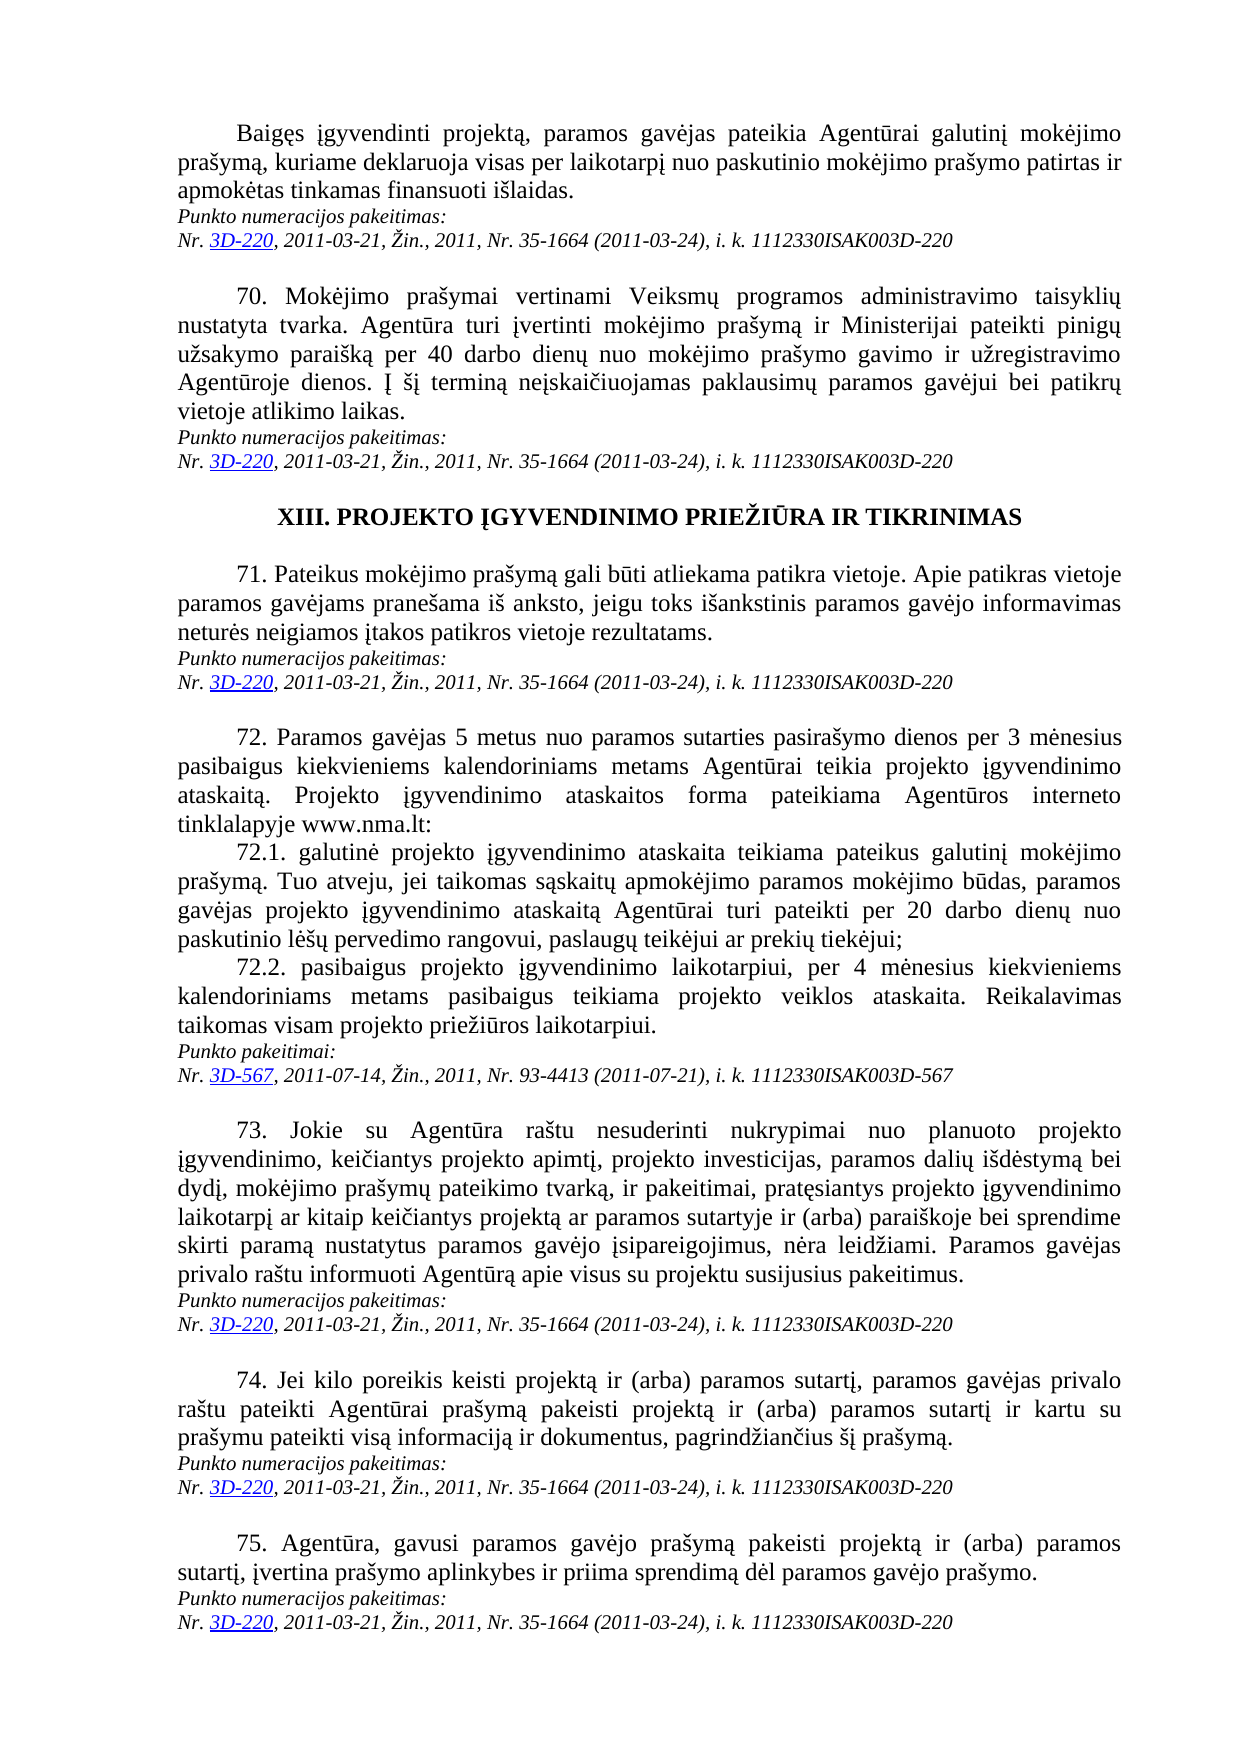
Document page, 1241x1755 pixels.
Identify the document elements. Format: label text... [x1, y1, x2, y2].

text Nr. 3D-220, 2011-03-21, Žin., 2011, Nr. 35-1664 (2011-03-24), i. k. 1112330ISAK003D-220 [177, 228, 1122, 252]
text Punkto pakeitimai: [177, 1039, 1122, 1063]
text 70. Mokėjimo prašymai vertinami Veiksmų programos administravimo taisyklių nustatyta tvarka. Agentūra turi įvertinti mokėjimo prašymą ir Ministerijai pateikti pinigų užsakymo paraišką per 40 darbo dienų nuo mokėjimo prašymo gavimo ir užregistravimo Agentūroje dienos. Į šį terminą neįskaičiuojamas paklausimų paramos gavėjui bei patikrų vietoje atlikimo laikas. [177, 281, 1122, 425]
text Punkto numeracijos pakeitimas: [177, 425, 1122, 449]
text Nr. 3D-220, 2011-03-21, Žin., 2011, Nr. 35-1664 (2011-03-24), i. k. 1112330ISAK003D-220 [177, 1312, 1122, 1336]
text 74. Jei kilo poreikis keisti projektą ir (arba) paramos sutartį, paramos gavėjas privalo raštu pateikti Agentūrai prašymą pakeisti projektą ir (arba) paramos sutartį ir kartu su prašymu pateikti visą informaciją ir dokumentus, pagrindžiančius šį prašymą. [177, 1365, 1122, 1451]
text 72.2. pasibaigus projekto įgyvendinimo laikotarpiui, per 4 mėnesius kiekvieniems kalendoriniams metams pasibaigus teikiama projekto veiklos ataskaita. Reikalavimas taikomas visam projekto priežiūros laikotarpiui. [177, 952, 1122, 1039]
text 72. Paramos gavėjas 5 metus nuo paramos sutarties pasirašymo dienos per 3 mėnesius pasibaigus kiekvieniems kalendoriniams metams Agentūrai teikia projekto įgyvendinimo ataskaitą. Projekto įgyvendinimo ataskaitos forma pateikiama Agentūros interneto tinklalapyje www.nma.lt: [177, 722, 1122, 837]
text Punkto numeracijos pakeitimas: [177, 1288, 1122, 1312]
text 73. Jokie su Agentūra raštu nesuderinti nukrypimai nuo planuoto projekto įgyvendinimo, keičiantys projekto apimtį, projekto investicijas, paramos dalių išdėstymą bei dydį, mokėjimo prašymų pateikimo tvarką, ir pakeitimai, pratęsiantys projekto įgyvendinimo laikotarpį ar kitaip keičiantys projektą ar paramos sutartyje ir (arba) paraiškoje bei sprendime skirti paramą nustatytus paramos gavėjo įsipareigojimus, nėra leidžiami. Paramos gavėjas privalo raštu informuoti Agentūrą apie visus su projektu susijusius pakeitimus. [177, 1116, 1122, 1288]
text XIII. PROJEKTO ĮGYVENDINIMO PRIEŽIŪRA IR TIKRINIMAS [177, 502, 1122, 531]
text Nr. 3D-220, 2011-03-21, Žin., 2011, Nr. 35-1664 (2011-03-24), i. k. 1112330ISAK003D-220 [177, 670, 1122, 694]
text Punkto numeracijos pakeitimas: [177, 1451, 1122, 1475]
text Nr. 3D-220, 2011-03-21, Žin., 2011, Nr. 35-1664 (2011-03-24), i. k. 1112330ISAK003D-220 [177, 449, 1122, 473]
text 72.1. galutinė projekto įgyvendinimo ataskaita teikiama pateikus galutinį mokėjimo prašymą. Tuo atveju, jei taikomas sąskaitų apmokėjimo paramos mokėjimo būdas, paramos gavėjas projekto įgyvendinimo ataskaitą Agentūrai turi pateikti per 20 darbo dienų nuo paskutinio lėšų pervedimo rangovui, paslaugų teikėjui ar prekių tiekėjui; [177, 837, 1122, 952]
text Punkto numeracijos pakeitimas: [177, 646, 1122, 670]
text Nr. 3D-567, 2011-07-14, Žin., 2011, Nr. 93-4413 (2011-07-21), i. k. 1112330ISAK003D-567 [177, 1063, 1122, 1087]
text 71. Pateikus mokėjimo prašymą gali būti atliekama patikra vietoje. Apie patikras vietoje paramos gavėjams pranešama iš anksto, jeigu toks išankstinis paramos gavėjo informavimas neturės neigiamos įtakos patikros vietoje rezultatams. [177, 559, 1122, 646]
text 75. Agentūra, gavusi paramos gavėjo prašymą pakeisti projektą ir (arba) paramos sutartį, įvertina prašymo aplinkybes ir priima sprendimą dėl paramos gavėjo prašymo. [177, 1528, 1122, 1586]
text Baigęs įgyvendinti projektą, paramos gavėjas pateikia Agentūrai galutinį mokėjimo prašymą, kuriame deklaruoja visas per laikotarpį nuo paskutinio mokėjimo prašymo patirtas ir apmokėtas tinkamas finansuoti išlaidas. [177, 118, 1122, 204]
text Punkto numeracijos pakeitimas: [177, 204, 1122, 228]
text Nr. 3D-220, 2011-03-21, Žin., 2011, Nr. 35-1664 (2011-03-24), i. k. 1112330ISAK003D-220 [177, 1475, 1122, 1499]
text Punkto numeracijos pakeitimas: [177, 1586, 1122, 1610]
text Nr. 3D-220, 2011-03-21, Žin., 2011, Nr. 35-1664 (2011-03-24), i. k. 1112330ISAK003D-220 [177, 1610, 1122, 1634]
